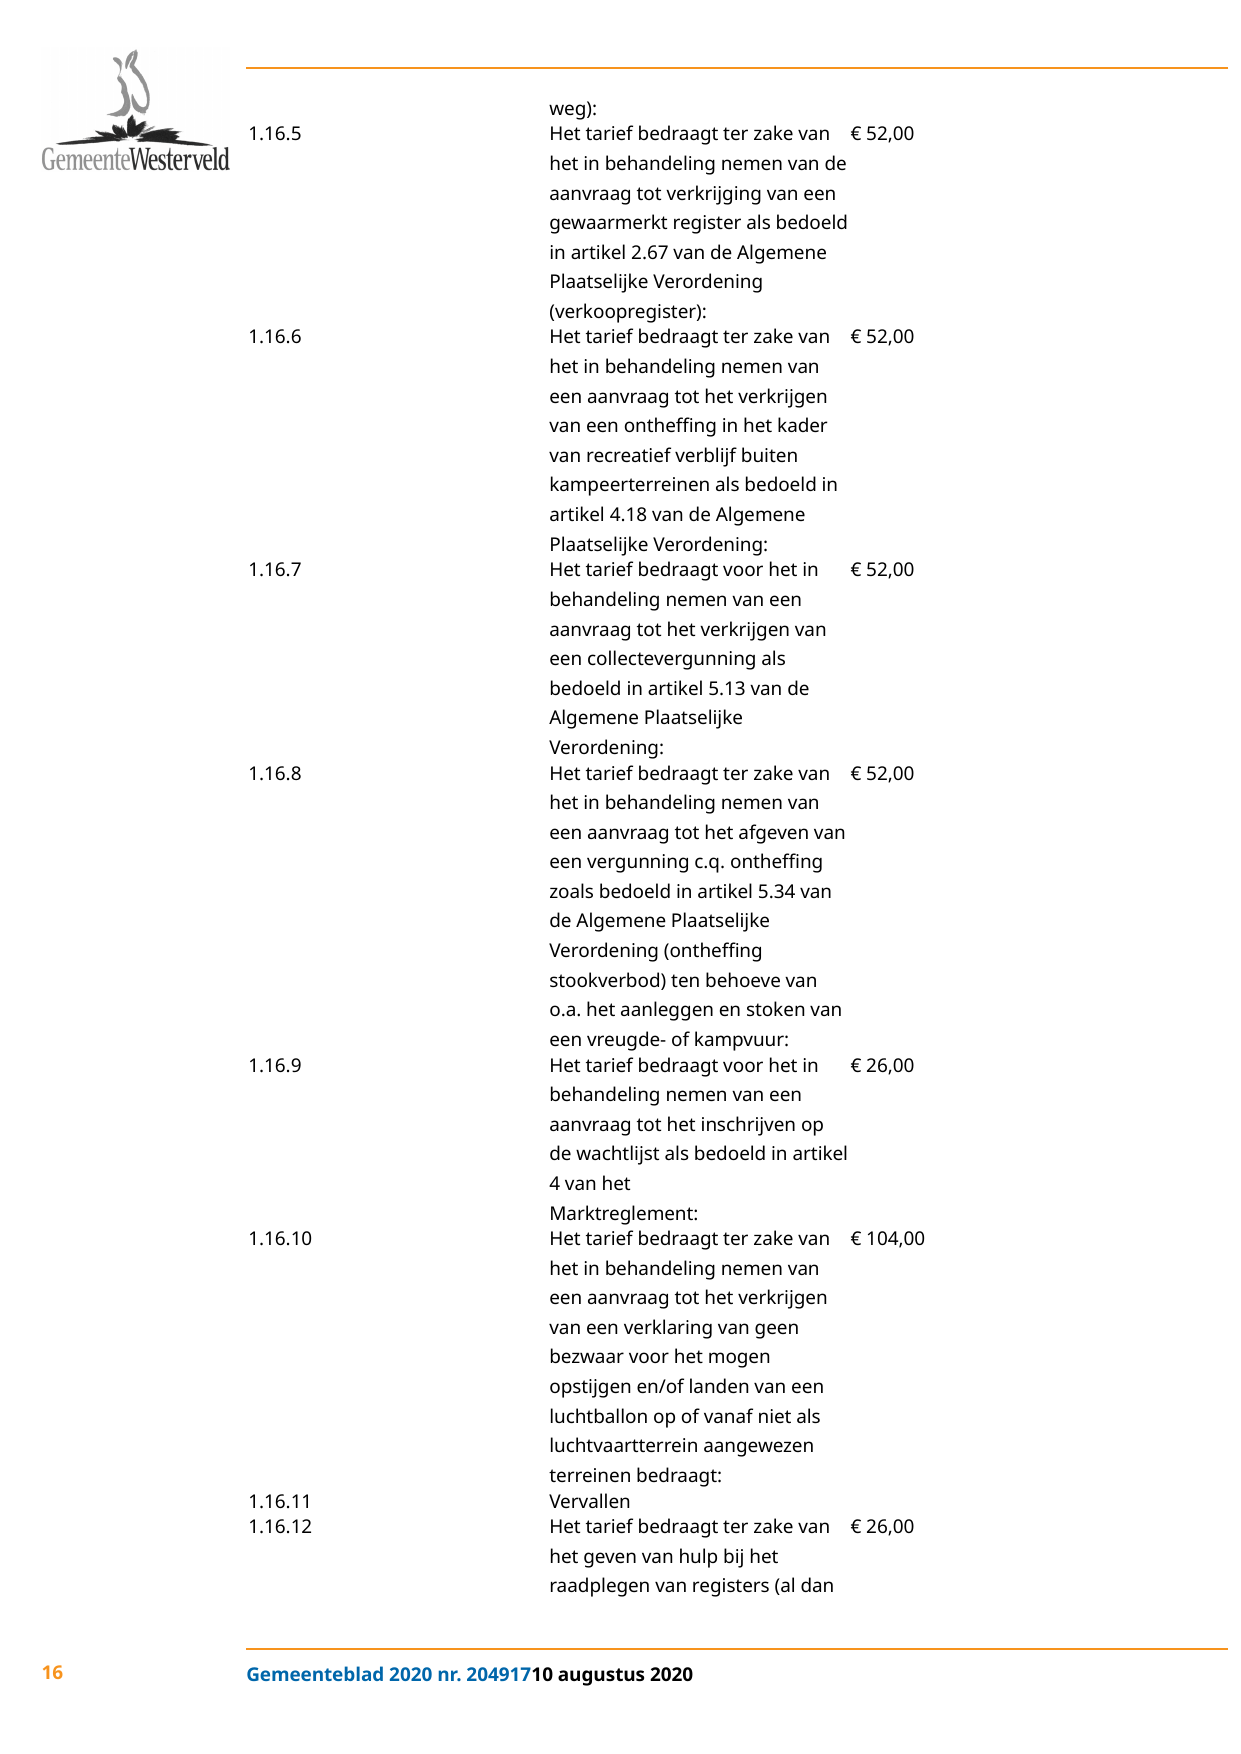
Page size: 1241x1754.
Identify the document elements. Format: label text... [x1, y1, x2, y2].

picture [41, 47, 231, 172]
table_cell 1.16.6 [248, 324, 549, 557]
table_cell € 52,00 [850, 324, 1152, 557]
table_cell 1.16.8 [248, 760, 549, 1052]
table_cell Het tarief bedraagt ter zake van het in behandeling nemen van de aanvraag tot verkrijging van een gewaarmerkt register als bedoeld in artikel 2.67 van de Algemene Plaatselijke Verordening (verkoopregister): [549, 121, 850, 324]
table_cell € 52,00 [850, 760, 1152, 1052]
table_cell [248, 95, 549, 121]
table_cell € 26,00 [850, 1514, 1152, 1598]
table_cell 1.16.12 [248, 1514, 549, 1598]
table_cell [850, 1488, 1152, 1513]
table_cell Het tarief bedraagt ter zake van het in behandeling nemen van een aanvraag tot het verkrijgen van een verklaring van geen bezwaar voor het mogen opstijgen en/of landen van een luchtballon op of vanaf niet als luchtvaartterrein aangewezen terreinen bedraagt: [549, 1225, 850, 1488]
table_cell Het tarief bedraagt voor het in behandeling nemen van een aanvraag tot het inschrijven op de wachtlijst als bedoeld in artikel 4 van het Marktreglement: [549, 1052, 850, 1225]
table_cell € 52,00 [850, 121, 1152, 324]
table_cell 1.16.7 [248, 557, 549, 760]
table_cell weg): [549, 95, 850, 121]
table_cell € 26,00 [850, 1052, 1152, 1225]
table_cell € 52,00 [850, 557, 1152, 760]
table_cell Het tarief bedraagt ter zake van het geven van hulp bij het raadplegen van registers (al dan [549, 1514, 850, 1598]
table_cell [850, 95, 1152, 121]
table_cell Vervallen [549, 1488, 850, 1513]
table_cell Het tarief bedraagt ter zake van het in behandeling nemen van een aanvraag tot het verkrijgen van een ontheffing in het kader van recreatief verblijf buiten kampeerterreinen als bedoeld in artikel 4.18 van de Algemene Plaatselijke Verordening: [549, 324, 850, 557]
table_cell Het tarief bedraagt voor het in behandeling nemen van een aanvraag tot het verkrijgen van een collectevergunning als bedoeld in artikel 5.13 van de Algemene Plaatselijke Verordening: [549, 557, 850, 760]
table_cell 1.16.10 [248, 1225, 549, 1488]
table_cell 1.16.5 [248, 121, 549, 324]
table_cell € 104,00 [850, 1225, 1152, 1488]
table_cell 1.16.11 [248, 1488, 549, 1513]
table_cell Het tarief bedraagt ter zake van het in behandeling nemen van een aanvraag tot het afgeven van een vergunning c.q. ontheffing zoals bedoeld in artikel 5.34 van de Algemene Plaatselijke Verordening (ontheffing stookverbod) ten behoeve van o.a. het aanleggen en stoken van een vreugde- of kampvuur: [549, 760, 850, 1052]
table_cell 1.16.9 [248, 1052, 549, 1225]
